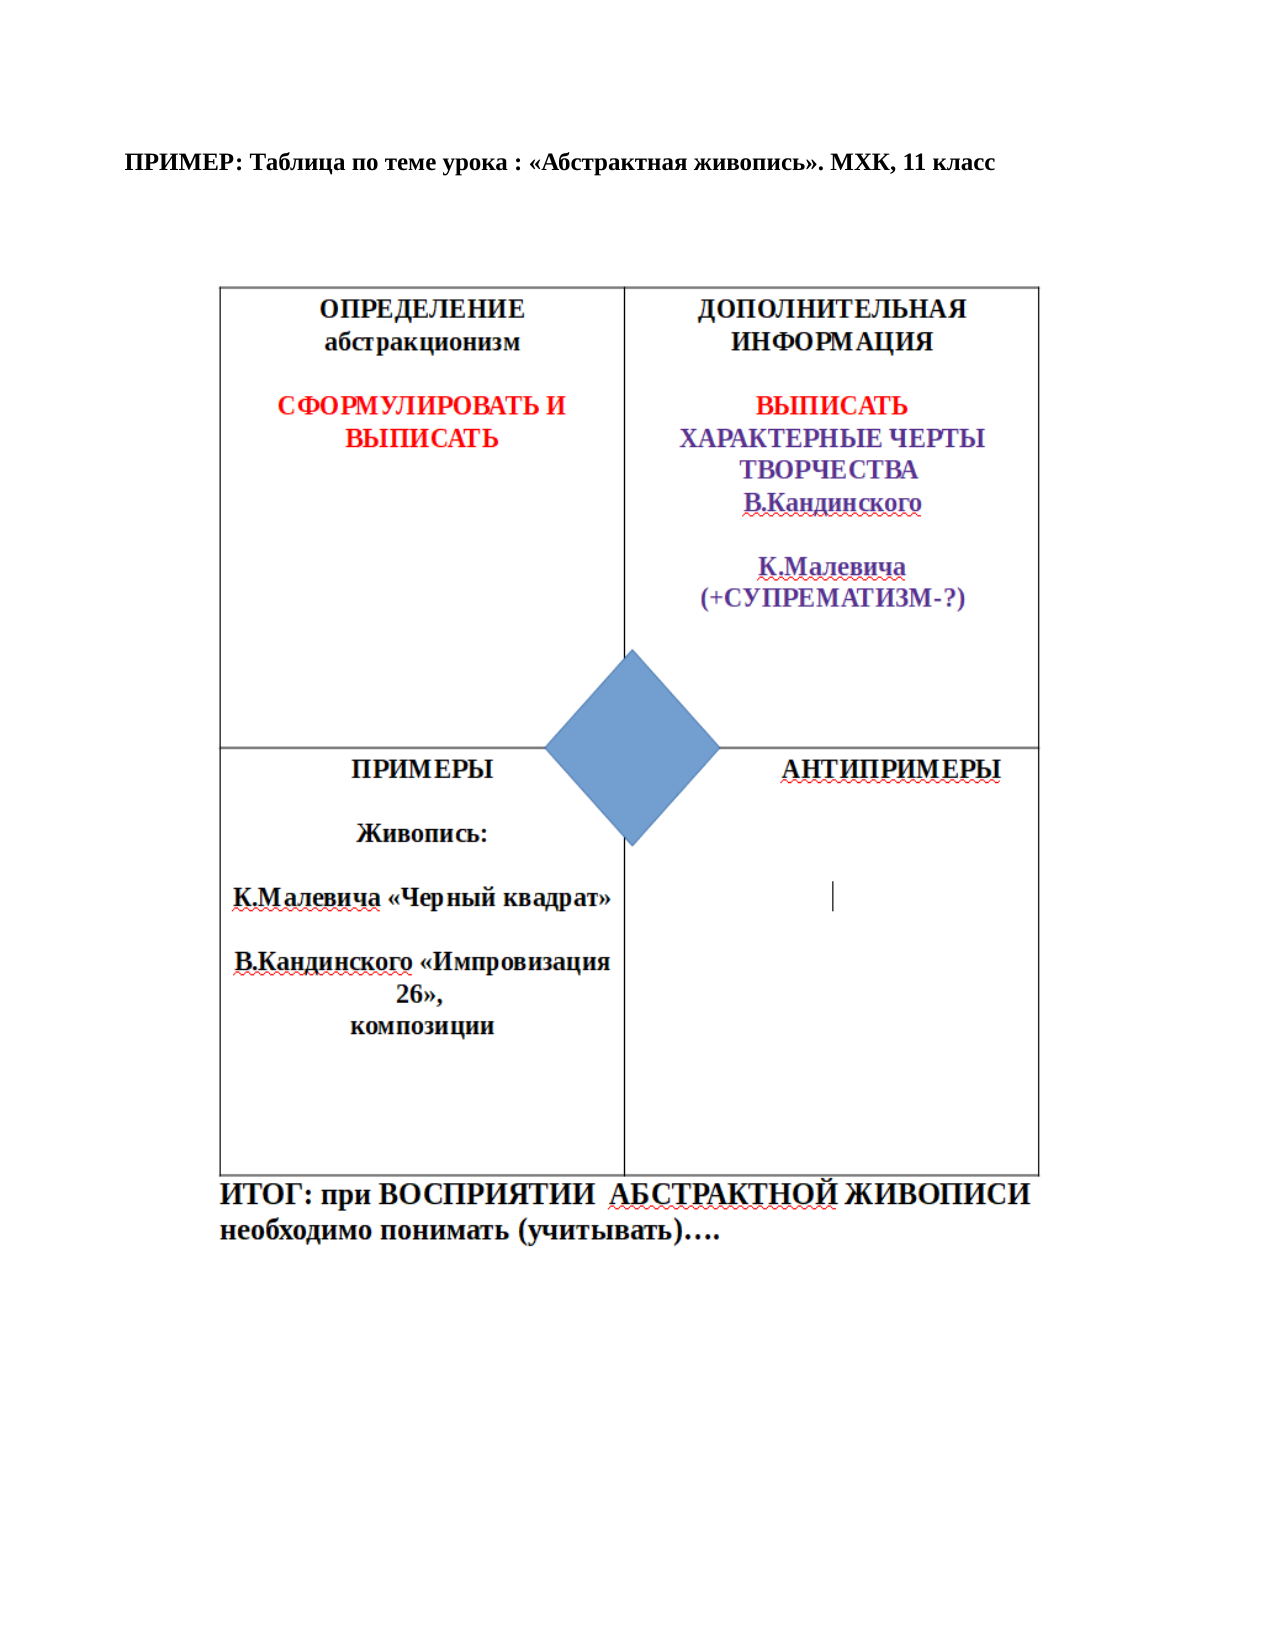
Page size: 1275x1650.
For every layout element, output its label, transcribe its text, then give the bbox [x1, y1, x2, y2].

picture [198, 275, 494, 1253]
text ПРИМЕР: Таблица по теме урока : «Абстрактная живопись». МХК, 11 класс [118, 147, 1157, 176]
